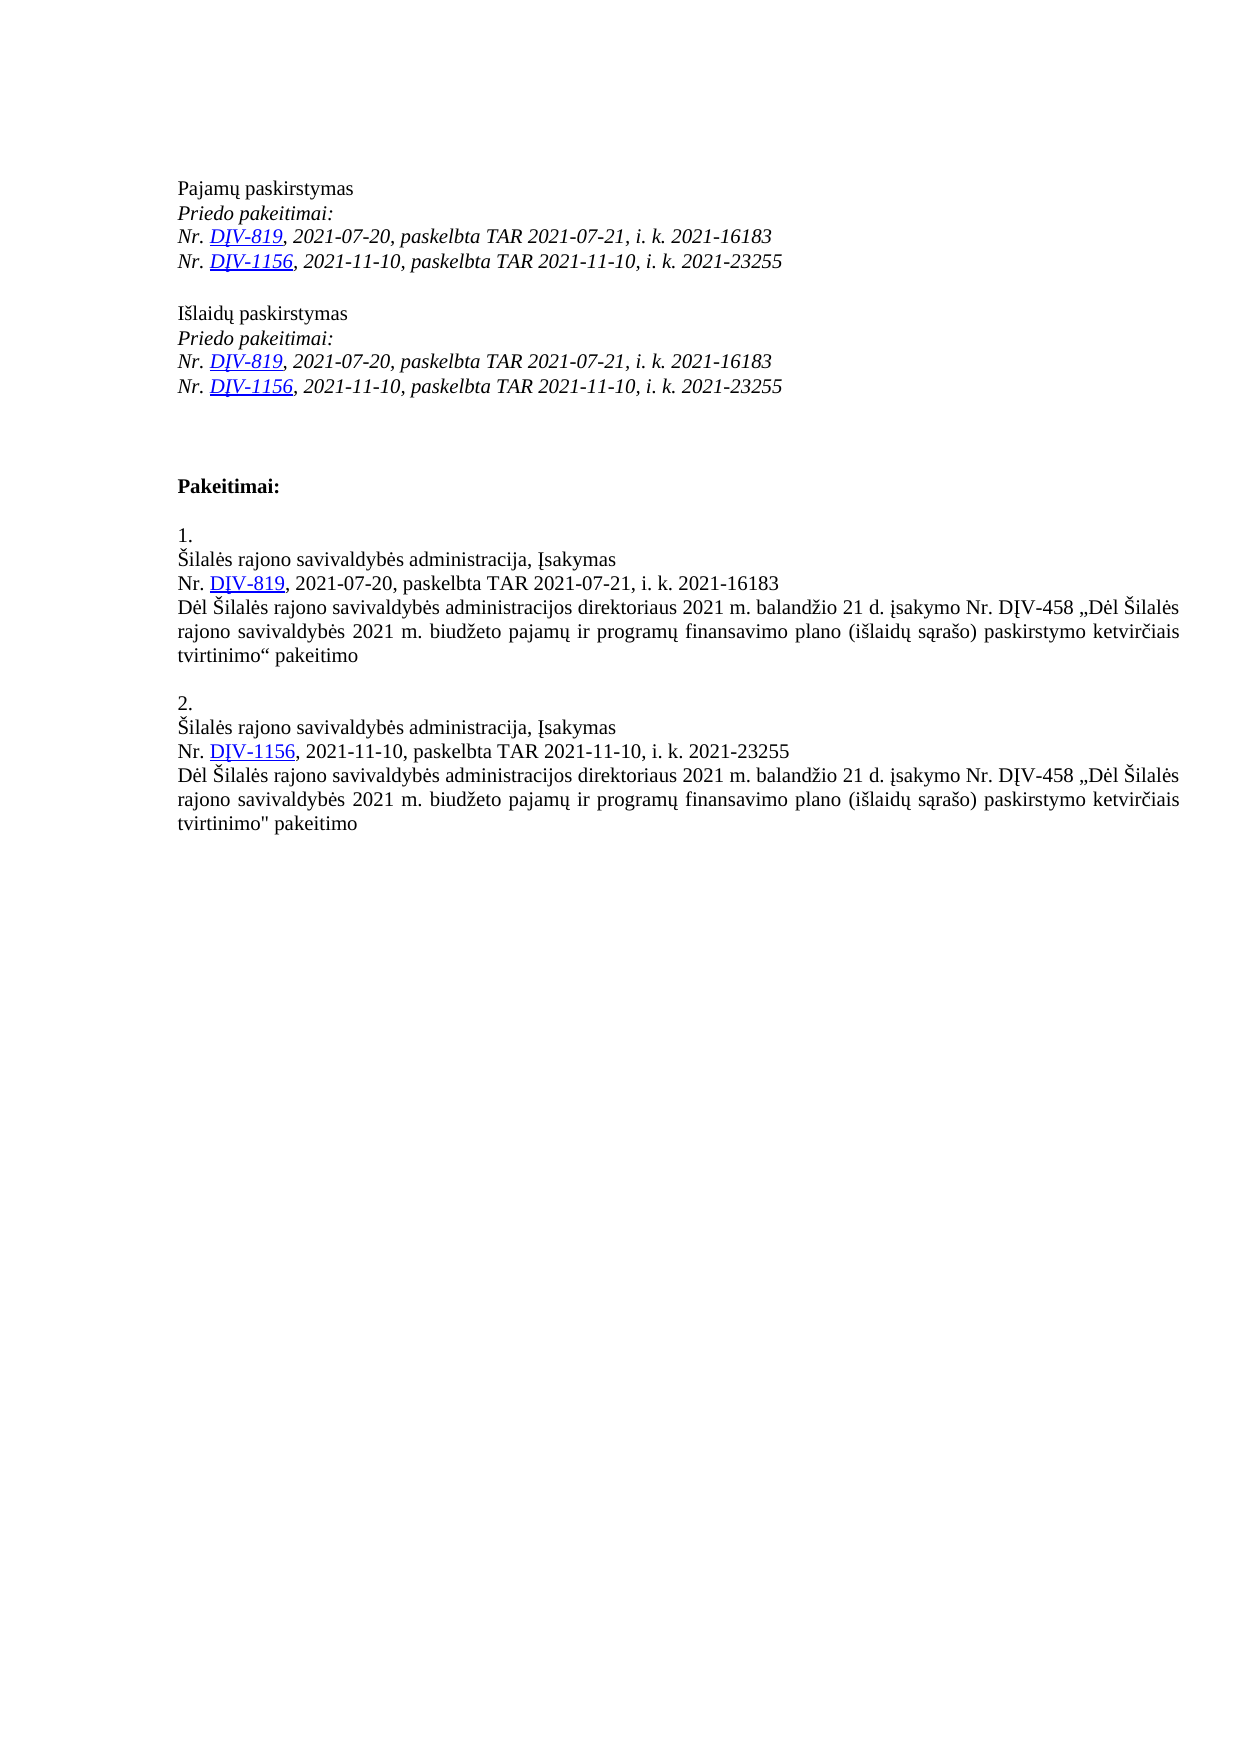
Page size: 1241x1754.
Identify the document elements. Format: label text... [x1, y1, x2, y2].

text Dėl Šilalės rajono savivaldybės administracijos direktoriaus 2021 m. balandžio 21 d. įsakymo Nr. DĮV-458 „Dėl Šilalės rajono savivaldybės 2021 m. biudžeto pajamų ir programų finansavimo plano (išlaidų sąrašo) paskirstymo ketvirčiais tvirtinimo" pakeitimo [177, 763, 1181, 835]
text Nr. DĮV-819, 2021-07-20, paskelbta TAR 2021-07-21, i. k. 2021-16183 [177, 224, 1181, 248]
text Šilalės rajono savivaldybės administracija, Įsakymas [177, 547, 1181, 571]
text Priedo pakeitimai: [177, 325, 1181, 349]
text Priedo pakeitimai: [177, 200, 1181, 224]
text Nr. DĮV-819, 2021-07-20, paskelbta TAR 2021-07-21, i. k. 2021-16183 [177, 571, 1181, 595]
text Nr. DĮV-1156, 2021-11-10, paskelbta TAR 2021-11-10, i. k. 2021-23255 [177, 248, 1181, 273]
text Nr. DĮV-1156, 2021-11-10, paskelbta TAR 2021-11-10, i. k. 2021-23255 [177, 373, 1181, 398]
text Nr. DĮV-1156, 2021-11-10, paskelbta TAR 2021-11-10, i. k. 2021-23255 [177, 739, 1181, 763]
text 1. [177, 523, 1181, 547]
text Nr. DĮV-819, 2021-07-20, paskelbta TAR 2021-07-21, i. k. 2021-16183 [177, 349, 1181, 373]
text Šilalės rajono savivaldybės administracija, Įsakymas [177, 715, 1181, 739]
text 2. [177, 691, 1181, 715]
text Išlaidų paskirstymas [177, 301, 1181, 325]
text Pajamų paskirstymas [177, 176, 1181, 200]
text Dėl Šilalės rajono savivaldybės administracijos direktoriaus 2021 m. balandžio 21 d. įsakymo Nr. DĮV-458 „Dėl Šilalės rajono savivaldybės 2021 m. biudžeto pajamų ir programų finansavimo plano (išlaidų sąrašo) paskirstymo ketvirčiais tvirtinimo“ pakeitimo [177, 595, 1181, 667]
text Pakeitimai: [177, 474, 1181, 498]
